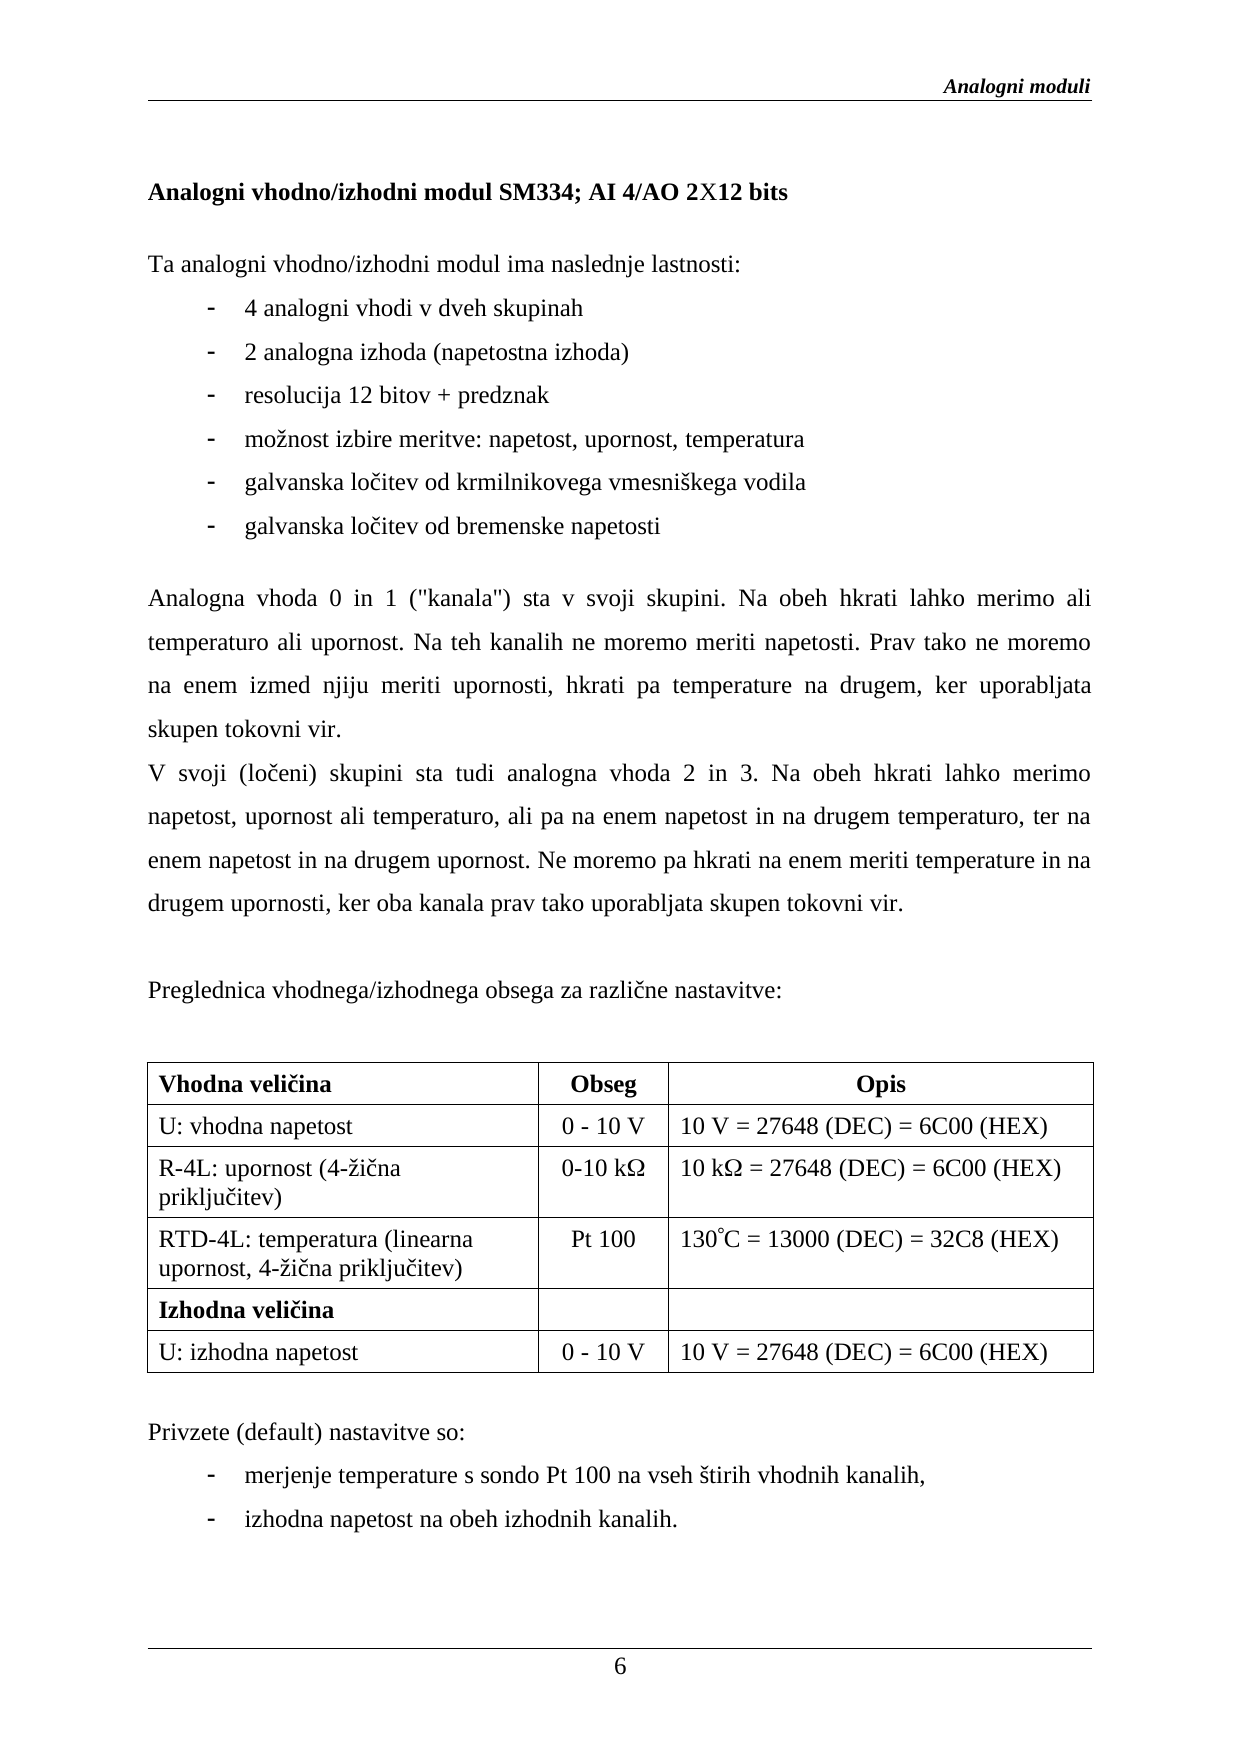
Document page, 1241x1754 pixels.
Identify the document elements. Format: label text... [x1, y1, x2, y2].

list izhodna napetost na obeh izhodnih kanalih. [207, 1504, 1092, 1533]
table_cell Pt 100 [539, 1218, 668, 1288]
table_cell 10 V = 27648 (DEC) = 6C00 (HEX) [669, 1105, 1093, 1146]
text Analogna vhoda 0 in 1 ("kanala") sta v svoji skupini. Na obeh hkrati lahko merimo ali temperaturo ali upornost. Na teh kanalih ne moremo meriti napetosti. Prav tako ne moremo na enem izmed njiju meriti upornosti, hkrati pa temperature na drugem, ker uporabljata skupen tokovni vir. [148, 583, 1092, 743]
table_cell 0-10 k [539, 1147, 668, 1217]
table_cell R-4L: upornost (4-žična priključitev) [148, 1147, 538, 1217]
list možnost izbire meritve: napetost, upornost, temperatura [207, 423, 1092, 453]
table_cell [669, 1289, 1093, 1330]
table_cell 0 - 10 V [539, 1331, 668, 1372]
table_header Obseg [539, 1063, 668, 1104]
table_cell U: izhodna napetost [148, 1331, 538, 1372]
text Ta analogni vhodno/izhodni modul ima naslednje lastnosti: [148, 249, 1092, 278]
table_cell 130C = 13000 (DEC) = 32C8 (HEX) [669, 1218, 1093, 1288]
table_cell [539, 1289, 668, 1330]
list galvanska ločitev od krmilnikovega vmesniškega vodila [207, 467, 1092, 496]
text Privzete (default) nastavitve so: [148, 1417, 1092, 1446]
table_cell 10 V = 27648 (DEC) = 6C00 (HEX) [669, 1331, 1093, 1372]
table_cell U: vhodna napetost [148, 1105, 538, 1146]
list merjenje temperature s sondo Pt 100 na vseh štirih vhodnih kanalih, [207, 1460, 1092, 1489]
text V svoji (ločeni) skupini sta tudi analogna vhoda 2 in 3. Na obeh hkrati lahko merimo napetost, upornost ali temperaturo, ali pa na enem napetost in na drugem temperaturo, ter na enem napetost in na drugem upornost. Ne moremo pa hkrati na enem meriti temperature in na drugem upornosti, ker oba kanala prav tako uporabljata skupen tokovni vir. [148, 757, 1092, 917]
table_cell 10 k = 27648 (DEC) = 6C00 (HEX) [669, 1147, 1093, 1217]
table_cell RTD-4L: temperatura (linearna upornost, 4-žična priključitev) [148, 1218, 538, 1288]
list 2 analogna izhoda (napetostna izhoda) [207, 336, 1092, 366]
table_cell Izhodna veličina [148, 1289, 538, 1330]
table_header Vhodna veličina [148, 1063, 538, 1104]
text Preglednica vhodnega/izhodnega obsega za različne nastavitve: [148, 975, 1092, 1004]
list galvanska ločitev od bremenske napetosti [207, 511, 1092, 540]
table_cell 0 - 10 V [539, 1105, 668, 1146]
text Analogni vhodno/izhodni modul SM334; AI 4/AO 2X12 bits [148, 177, 1092, 206]
table_header Opis [669, 1063, 1093, 1104]
list 4 analogni vhodi v dveh skupinah [207, 293, 1092, 322]
list resolucija 12 bitov + predznak [207, 380, 1092, 409]
